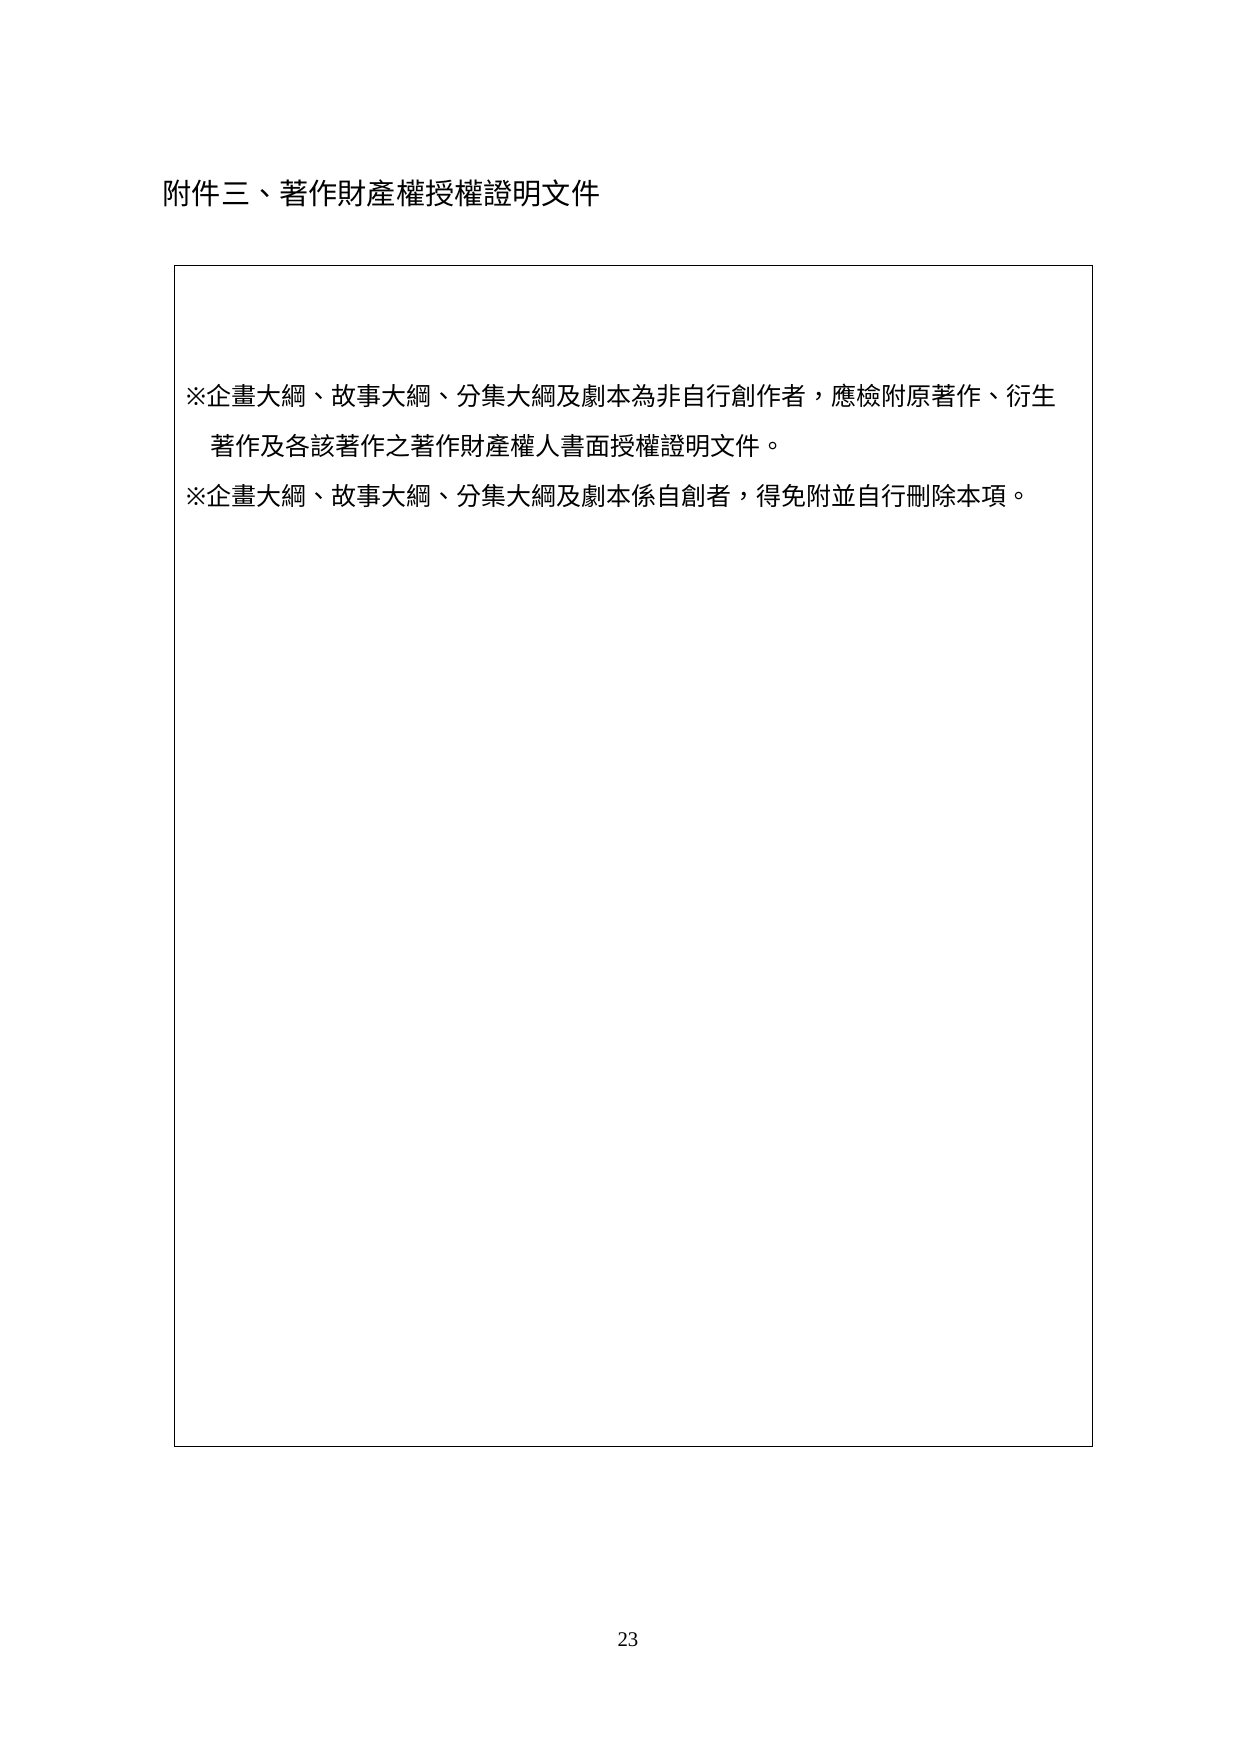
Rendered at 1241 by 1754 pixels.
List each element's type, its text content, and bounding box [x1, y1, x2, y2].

table_header ※企畫大綱、故事大綱、分集大綱及劇本為非自行創作者，應檢附原著作、衍生著作及各該著作之著作財產權人書面授權證明文件。 ※企畫大綱、故事大綱、分集大綱及劇本係自創者，得免附並自行刪除本項。 [175, 266, 1092, 1446]
subtitle 附件三、著作財產權授權證明文件 [162, 164, 1093, 214]
